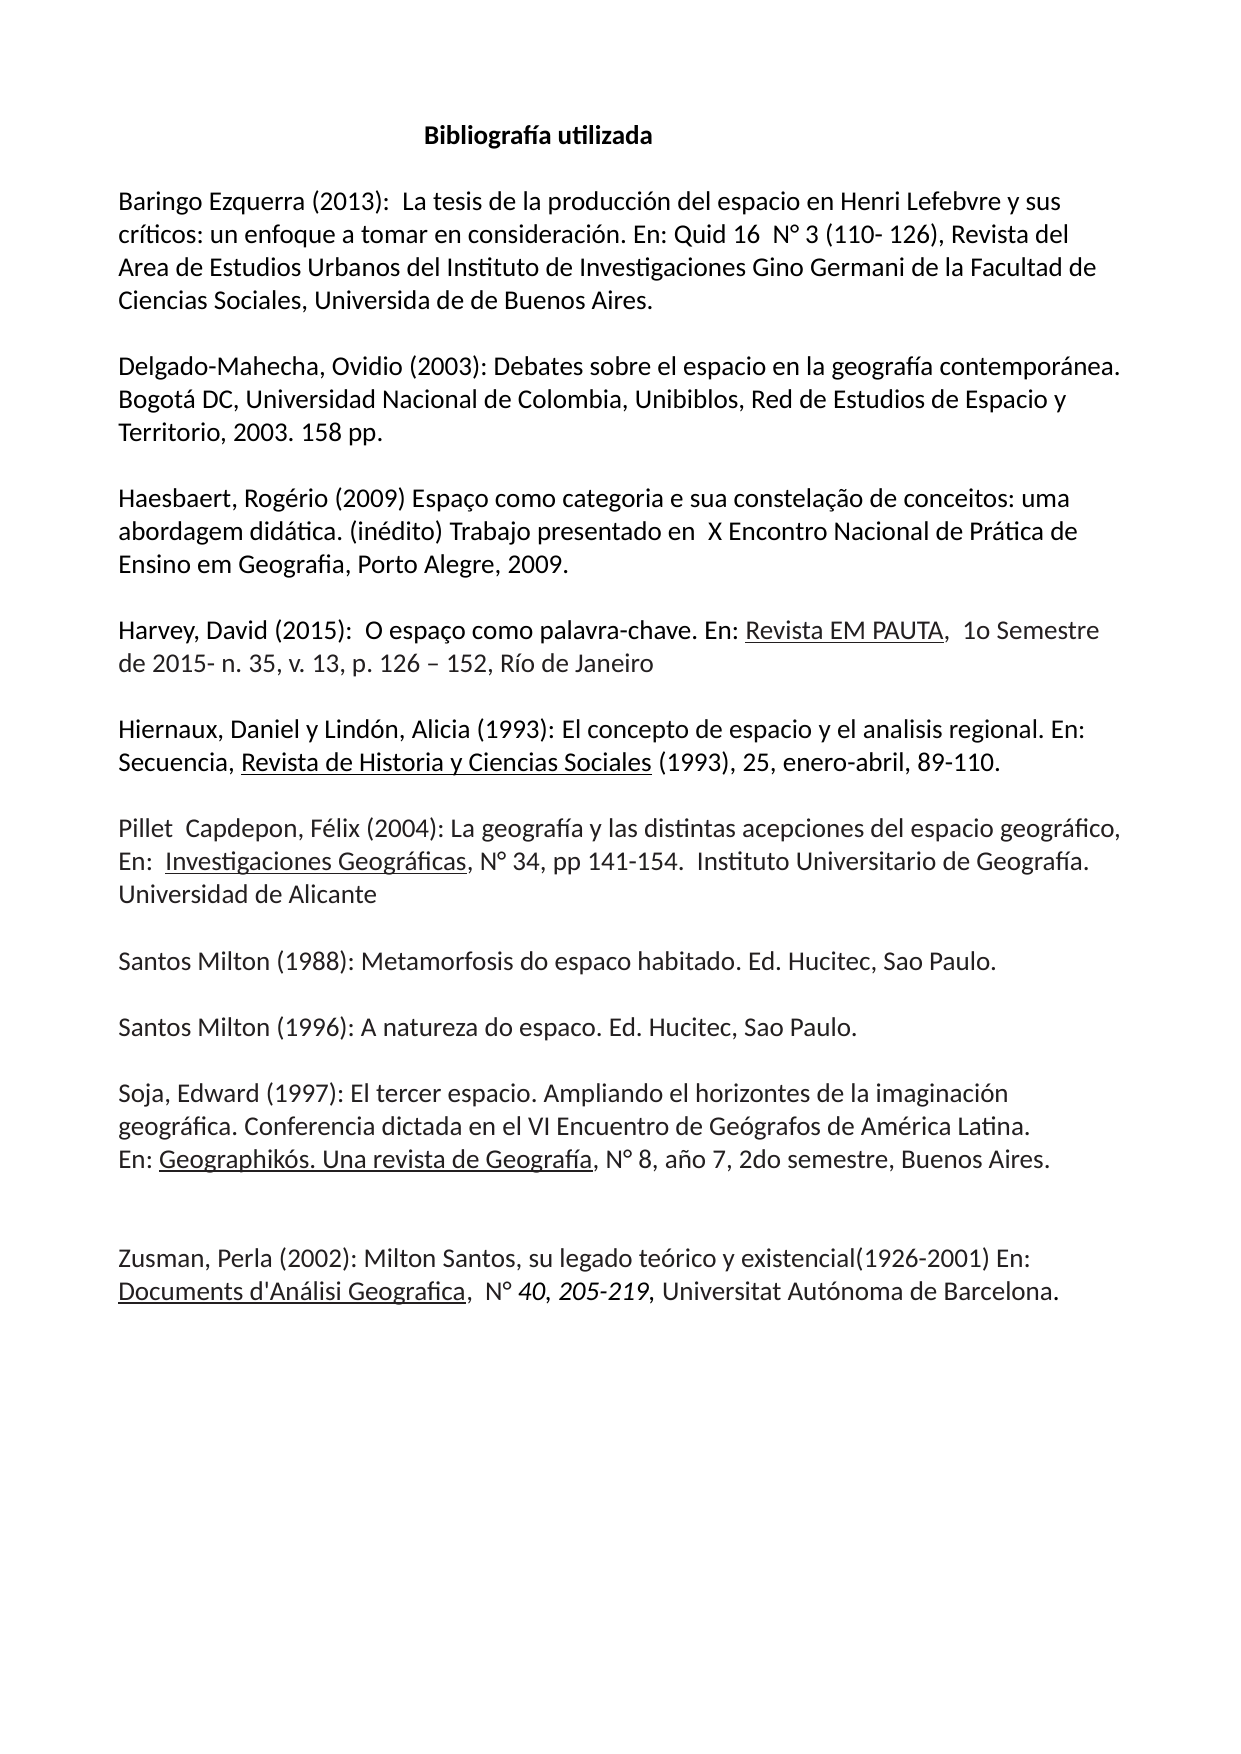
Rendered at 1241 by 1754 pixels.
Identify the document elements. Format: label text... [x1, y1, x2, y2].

text Soja, Edward (1997): El tercer espacio. Ampliando el horizontes de la imaginación geográfica. Conferencia dictada en el VI Encuentro de Geógrafos de América Latina. En: Geographikós. Una revista de Geografía, N° 8, año 7, 2do semestre, Buenos Aires. [118, 1076, 1122, 1175]
text Santos Milton (1988): Metamorfosis do espaco habitado. Ed. Hucitec, Sao Paulo. [118, 944, 1122, 977]
text Baringo Ezquerra (2013): La tesis de la producción del espacio en Henri Lefebvre y sus críticos: un enfoque a tomar en consideración. En: Quid 16 N° 3 (110- 126), Revista del Area de Estudios Urbanos del Instituto de Investigaciones Gino Germani de la Facultad de Ciencias Sociales, Universida de de Buenos Aires. [118, 184, 1122, 316]
text Hiernaux, Daniel y Lindón, Alicia (1993): El concepto de espacio y el analisis regional. En: Secuencia, Revista de Historia y Ciencias Sociales (1993), 25, enero-abril, 89-110. [118, 712, 1122, 778]
text Delgado-Mahecha, Ovidio (2003): Debates sobre el espacio en la geografía contemporánea. Bogotá DC, Universidad Nacional de Colombia, Unibiblos, Red de Estudios de Espacio y Territorio, 2003. 158 pp. [118, 349, 1122, 448]
text Santos Milton (1996): A natureza do espaco. Ed. Hucitec, Sao Paulo. [118, 1010, 1122, 1043]
text Haesbaert, Rogério (2009) Espaço como categoria e sua constelação de conceitos: uma abordagem didática. (inédito) Trabajo presentado en X Encontro Nacional de Prática de Ensino em Geografia, Porto Alegre, 2009. [118, 481, 1122, 580]
text Bibliografía utilizada [118, 118, 1122, 151]
text Pillet Capdepon, Félix (2004): La geografía y las distintas acepciones del espacio geográfico, En: Investigaciones Geográficas, N° 34, pp 141-154. Instituto Universitario de Geografía. Universidad de Alicante [118, 812, 1122, 911]
text Harvey, David (2015): O espaço como palavra-chave. En: Revista EM PAUTA, 1o Semestre de 2015- n. 35, v. 13, p. 126 – 152, Río de Janeiro [118, 613, 1122, 679]
text Zusman, Perla (2002): Milton Santos, su legado teórico y existencial(1926-2001) En: Documents d'Análisi Geografica, N° 40, 205-219, Universitat Autónoma de Barcelona. [118, 1241, 1122, 1307]
